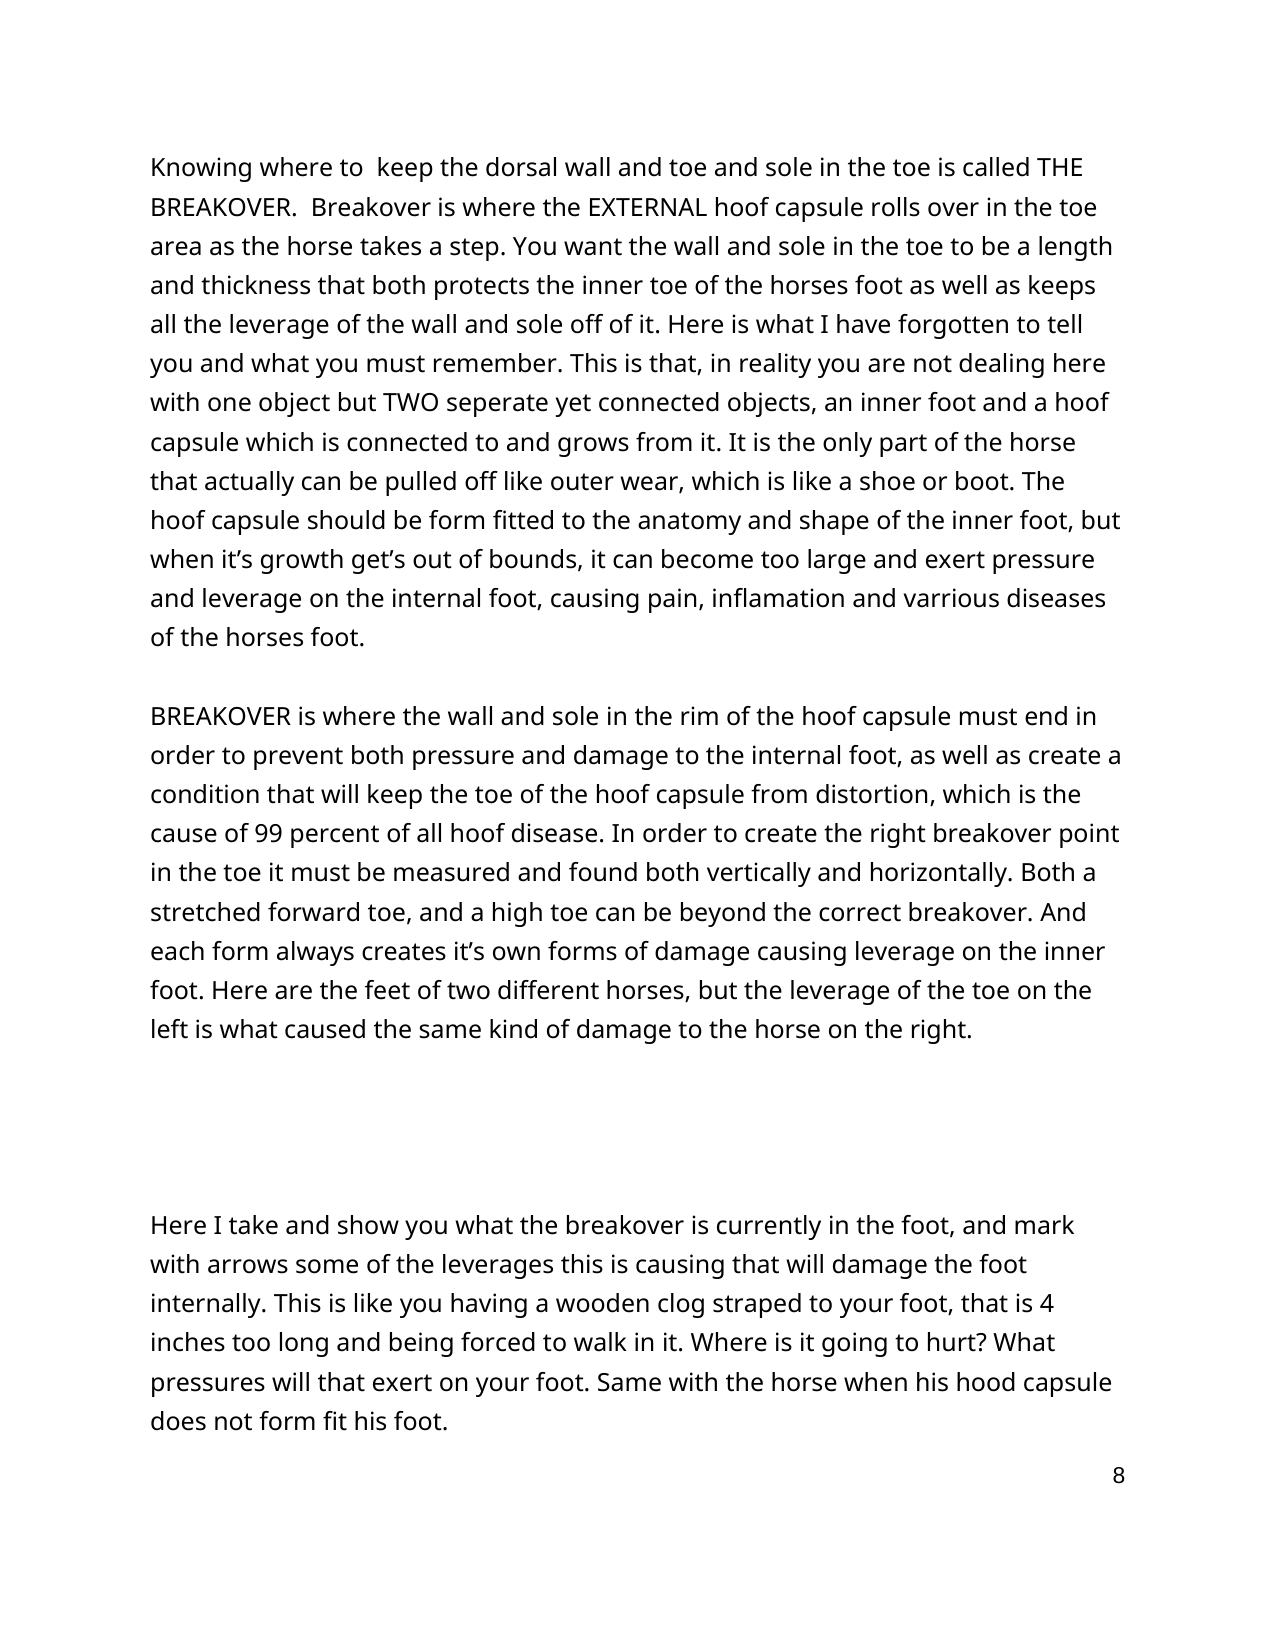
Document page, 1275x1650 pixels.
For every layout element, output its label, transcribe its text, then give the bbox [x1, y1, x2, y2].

text Here I take and show you what the breakover is currently in the foot, and mark with arrows some of the leverages this is causing that will damage the foot internally. This is like you having a wooden clog straped to your foot, that is 4 inches too long and being forced to walk in it. Where is it going to hurt? What pressures will that exert on your foot. Same with the horse when his hood capsule does not form fit his foot. [150, 1207, 1125, 1437]
text BREAKOVER is where the wall and sole in the rim of the hoof capsule must end in order to prevent both pressure and damage to the internal foot, as well as create a condition that will keep the toe of the hoof capsule from distortion, which is the cause of 99 percent of all hoof disease. In order to create the right breakover point in the toe it must be measured and found both vertically and horizontally. Both a stretched forward toe, and a high toe can be beyond the correct breakover. And each form always creates it’s own forms of damage causing leverage on the inner foot. Here are the feet of two different horses, but the leverage of the toe on the left is what caused the same kind of damage to the horse on the right. [150, 698, 1125, 1046]
text Knowing where to keep the dorsal wall and toe and sole in the toe is called THE BREAKOVER. Breakover is where the EXTERNAL hoof capsule rolls over in the toe area as the horse takes a step. You want the wall and sole in the toe to be a length and thickness that both protects the inner toe of the horses foot as well as keeps all the leverage of the wall and sole off of it. Here is what I have forgotten to tell you and what you must remember. This is that, in reality you are not dealing here with one object but TWO seperate yet connected objects, an inner foot and a hoof capsule which is connected to and grows from it. It is the only part of the horse that actually can be pulled off like outer wear, which is like a shoe or boot. The hoof capsule should be form fitted to the anatomy and shape of the inner foot, but when it’s growth get’s out of bounds, it can become too large and exert pressure and leverage on the internal foot, causing pain, inflamation and varrious diseases of the horses foot. [150, 150, 1125, 654]
